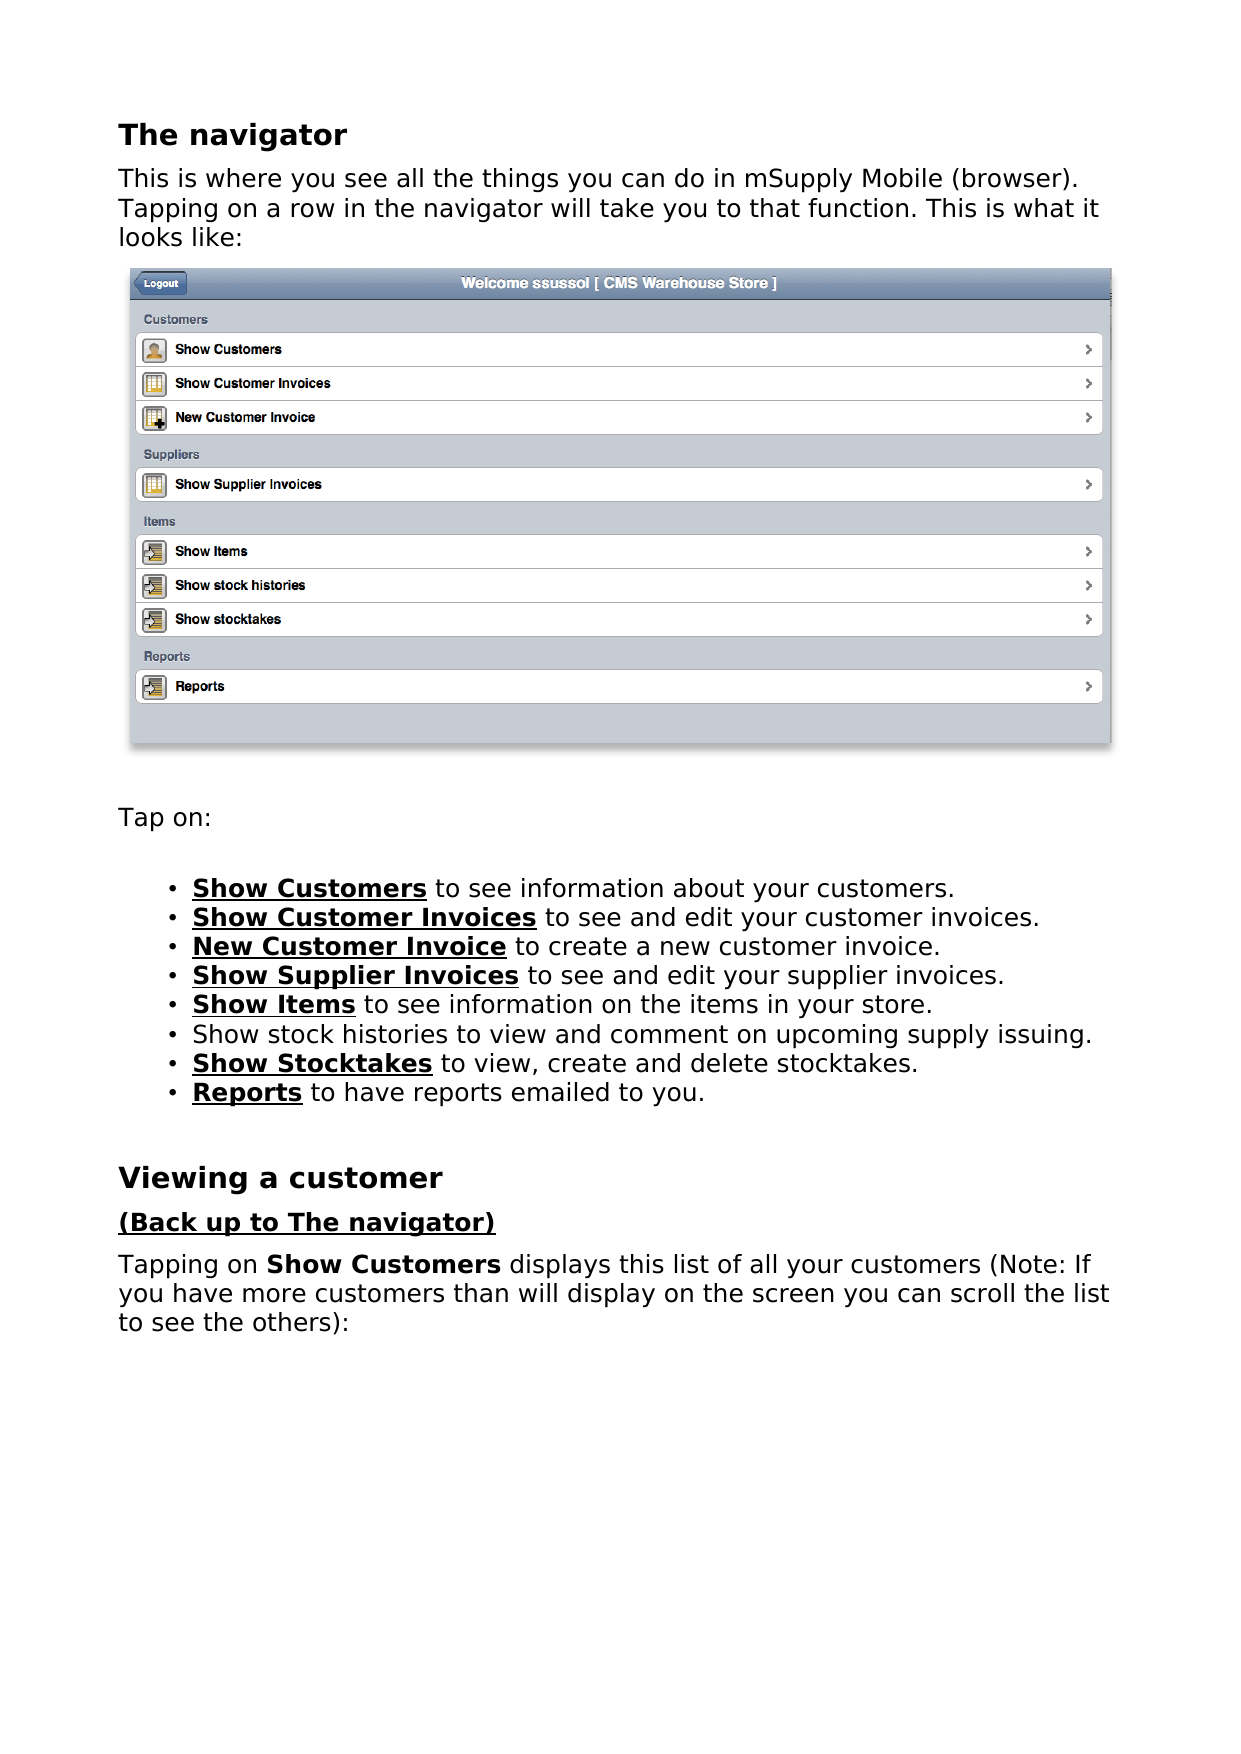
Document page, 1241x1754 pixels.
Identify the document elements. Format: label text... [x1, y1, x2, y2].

text This is where you see all the things you can do in mSupply Mobile (browser). Tapping on a row in the navigator will take you to that function. This is what it looks like: [118, 164, 1122, 252]
subtitle Viewing a customer [118, 1162, 1122, 1196]
list Show Items to see information on the items in your store. [177, 991, 1122, 1020]
list Show Customer Invoices to see and edit your customer invoices. [177, 903, 1122, 932]
list Show Stocktakes to view, create and delete stocktakes. [177, 1049, 1122, 1078]
list Show Customers to see information about your customers. [177, 874, 1122, 903]
list Show stock histories to view and comment on upcoming supply issuing. [177, 1020, 1122, 1049]
text (Back up to The navigator) [118, 1208, 1122, 1237]
list Show Supplier Invoices to see and edit your supplier invoices. [177, 961, 1122, 991]
subtitle The navigator [118, 118, 1122, 152]
list Reports to have reports emailed to you. [177, 1078, 1122, 1107]
text Tap on: [118, 803, 1122, 832]
list New Customer Invoice to create a new customer invoice. [177, 932, 1122, 961]
text Tapping on Show Customers displays this list of all your customers (Note: If you have more customers than will display on the screen you can scroll the list to see the others): [118, 1250, 1122, 1337]
picture [118, 264, 1123, 762]
